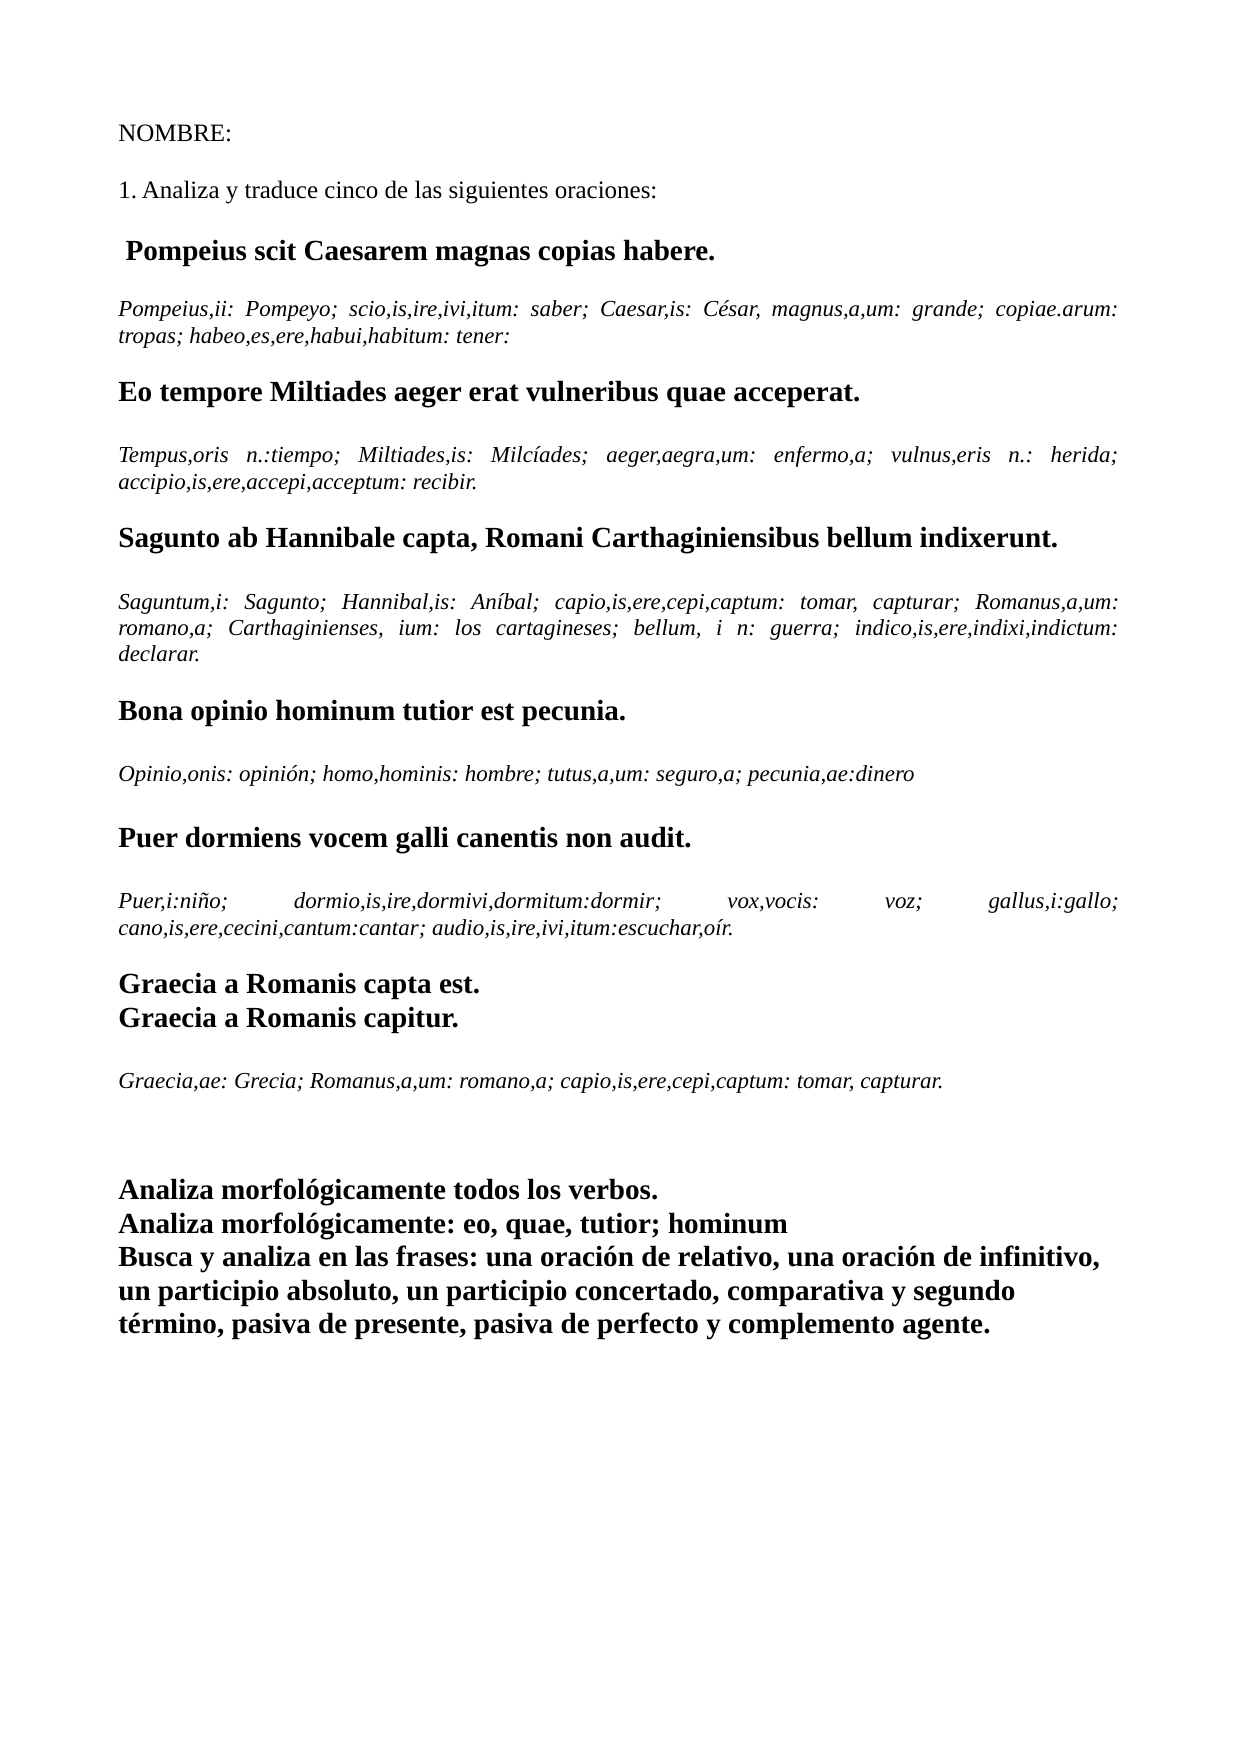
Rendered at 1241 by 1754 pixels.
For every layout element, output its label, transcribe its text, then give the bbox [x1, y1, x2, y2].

text Bona opinio hominum tutior est pecunia. [118, 693, 1122, 727]
text Graecia,ae: Grecia; Romanus,a,um: romano,a; capio,is,ere,cepi,captum: tomar, capturar. [118, 1067, 1122, 1093]
text Analiza morfológicamente todos los verbos. [118, 1172, 1122, 1206]
text Opinio,onis: opinión; homo,hominis: hombre; tutus,a,um: seguro,a; pecunia,ae:dinero [118, 760, 1122, 787]
text Saguntum,i: Sagunto; Hannibal,is: Aníbal; capio,is,ere,cepi,captum: tomar, capturar; Romanus,a,um: romano,a; Carthaginienses, ium: los cartagineses; bellum, i n: guerra; indico,is,ere,indixi,indictum: declarar. [118, 588, 1122, 667]
text NOMBRE: [118, 118, 1122, 147]
text Pompeius,ii: Pompeyo; scio,is,ire,ivi,itum: saber; Caesar,is: César, magnus,a,um: grande; copiae.arum: tropas; habeo,es,ere,habui,habitum: tener: [118, 295, 1122, 348]
text Puer,i:niño; dormio,is,ire,dormivi,dormitum:dormir; vox,vocis: voz; gallus,i:gallo; cano,is,ere,cecini,cantum:cantar; audio,is,ire,ivi,itum:escuchar,oír. [118, 887, 1122, 940]
text Analiza morfológicamente: eo, quae, tutior; hominum [118, 1206, 1122, 1239]
text Graecia a Romanis capitur. [118, 1000, 1122, 1033]
text Eo tempore Miltiades aeger erat vulneribus quae acceperat. [118, 374, 1122, 408]
text Busca y analiza en las frases: una oración de relativo, una oración de infinitivo, un participio absoluto, un participio concertado, comparativa y segundo término, pasiva de presente, pasiva de perfecto y complemento agente. [118, 1239, 1122, 1340]
text Graecia a Romanis capta est. [118, 966, 1122, 1000]
text Sagunto ab Hannibale capta, Romani Carthaginiensibus bellum indixerunt. [118, 521, 1122, 554]
text 1. Analiza y traduce cinco de las siguientes oraciones: [118, 176, 1122, 204]
text Puer dormiens vocem galli canentis non audit. [118, 820, 1122, 854]
text Pompeius scit Caesarem magnas copias habere. [118, 233, 1122, 267]
text Tempus,oris n.:tiempo; Miltiades,is: Milcíades; aeger,aegra,um: enfermo,a; vulnus,eris n.: herida; accipio,is,ere,accepi,acceptum: recibir. [118, 442, 1122, 494]
